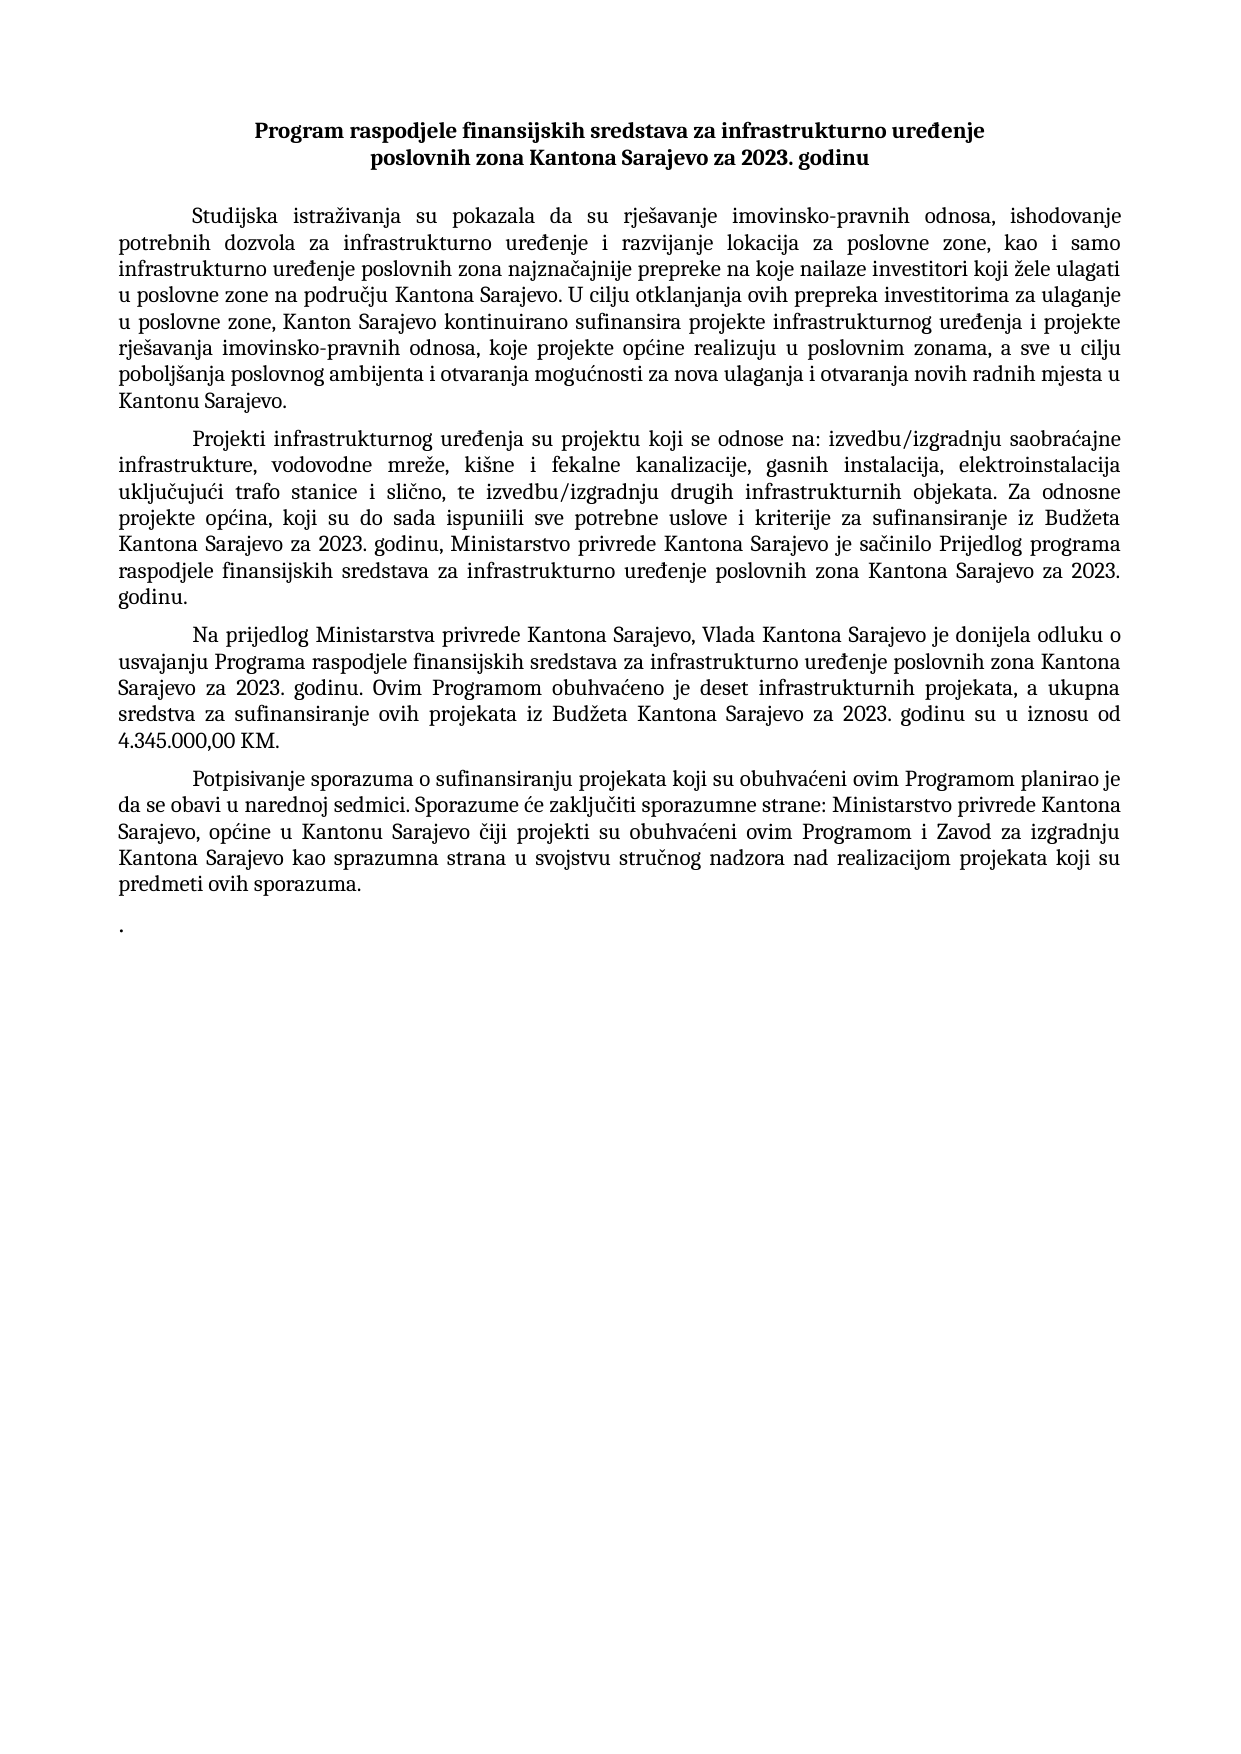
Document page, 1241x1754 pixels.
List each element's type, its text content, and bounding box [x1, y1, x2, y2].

text Program raspodjele finansijskih sredstava za infrastrukturno uređenje [118, 118, 1122, 144]
text Na prijedlog Ministarstva privrede Kantona Sarajevo, Vlada Kantona Sarajevo je donijela odluku o usvajanju Programa raspodjele finansijskih sredstava za infrastrukturno uređenje poslovnih zona Kantona Sarajevo za 2023. godinu. Ovim Programom obuhvaćeno je deset infrastrukturnih projekata, a ukupna sredstva za sufinansiranje ovih projekata iz Budžeta Kantona Sarajevo za 2023. godinu su u iznosu od 4.345.000,00 KM. [118, 622, 1122, 754]
text Projekti infrastrukturnog uređenja su projektu koji se odnose na: izvedbu/izgradnju saobraćajne infrastrukture, vodovodne mreže, kišne i fekalne kanalizacije, gasnih instalacija, elektroinstalacija uključujući trafo stanice i slično, te izvedbu/izgradnju drugih infrastrukturnih objekata. Za odnosne projekte općina, koji su do sada ispuniili sve potrebne uslove i kriterije za sufinansiranje iz Budžeta Kantona Sarajevo za 2023. godinu, Ministarstvo privrede Kantona Sarajevo je sačinilo Prijedlog programa raspodjele finansijskih sredstava za infrastrukturno uređenje poslovnih zona Kantona Sarajevo za 2023. godinu. [118, 426, 1122, 610]
text Studijska istraživanja su pokazala da su rješavanje imovinsko-pravnih odnosa, ishodovanje potrebnih dozvola za infrastrukturno uređenje i razvijanje lokacija za poslovne zone, kao i samo infrastrukturno uređenje poslovnih zona najznačajnije prepreke na koje nailaze investitori koji žele ulagati u poslovne zone na području Kantona Sarajevo. U cilju otklanjanja ovih prepreka investitorima za ulaganje u poslovne zone, Kanton Sarajevo kontinuirano sufinansira projekte infrastrukturnog uređenja i projekte rješavanja imovinsko-pravnih odnosa, koje projekte općine realizuju u poslovnim zonama, a sve u cilju poboljšanja poslovnog ambijenta i otvaranja mogućnosti za nova ulaganja i otvaranja novih radnih mjesta u Kantonu Sarajevo. [118, 203, 1122, 414]
text poslovnih zona Kantona Sarajevo za 2023. godinu [118, 144, 1122, 171]
text . [118, 909, 1122, 938]
text Potpisivanje sporazuma o sufinansiranju projekata koji su obuhvaćeni ovim Programom planirao je da se obavi u narednoj sedmici. Sporazume će zaključiti sporazumne strane: Ministarstvo privrede Kantona Sarajevo, općine u Kantonu Sarajevo čiji projekti su obuhvaćeni ovim Programom i Zavod za izgradnju Kantona Sarajevo kao sprazumna strana u svojstvu stručnog nadzora nad realizacijom projekata koji su predmeti ovih sporazuma. [118, 766, 1122, 898]
